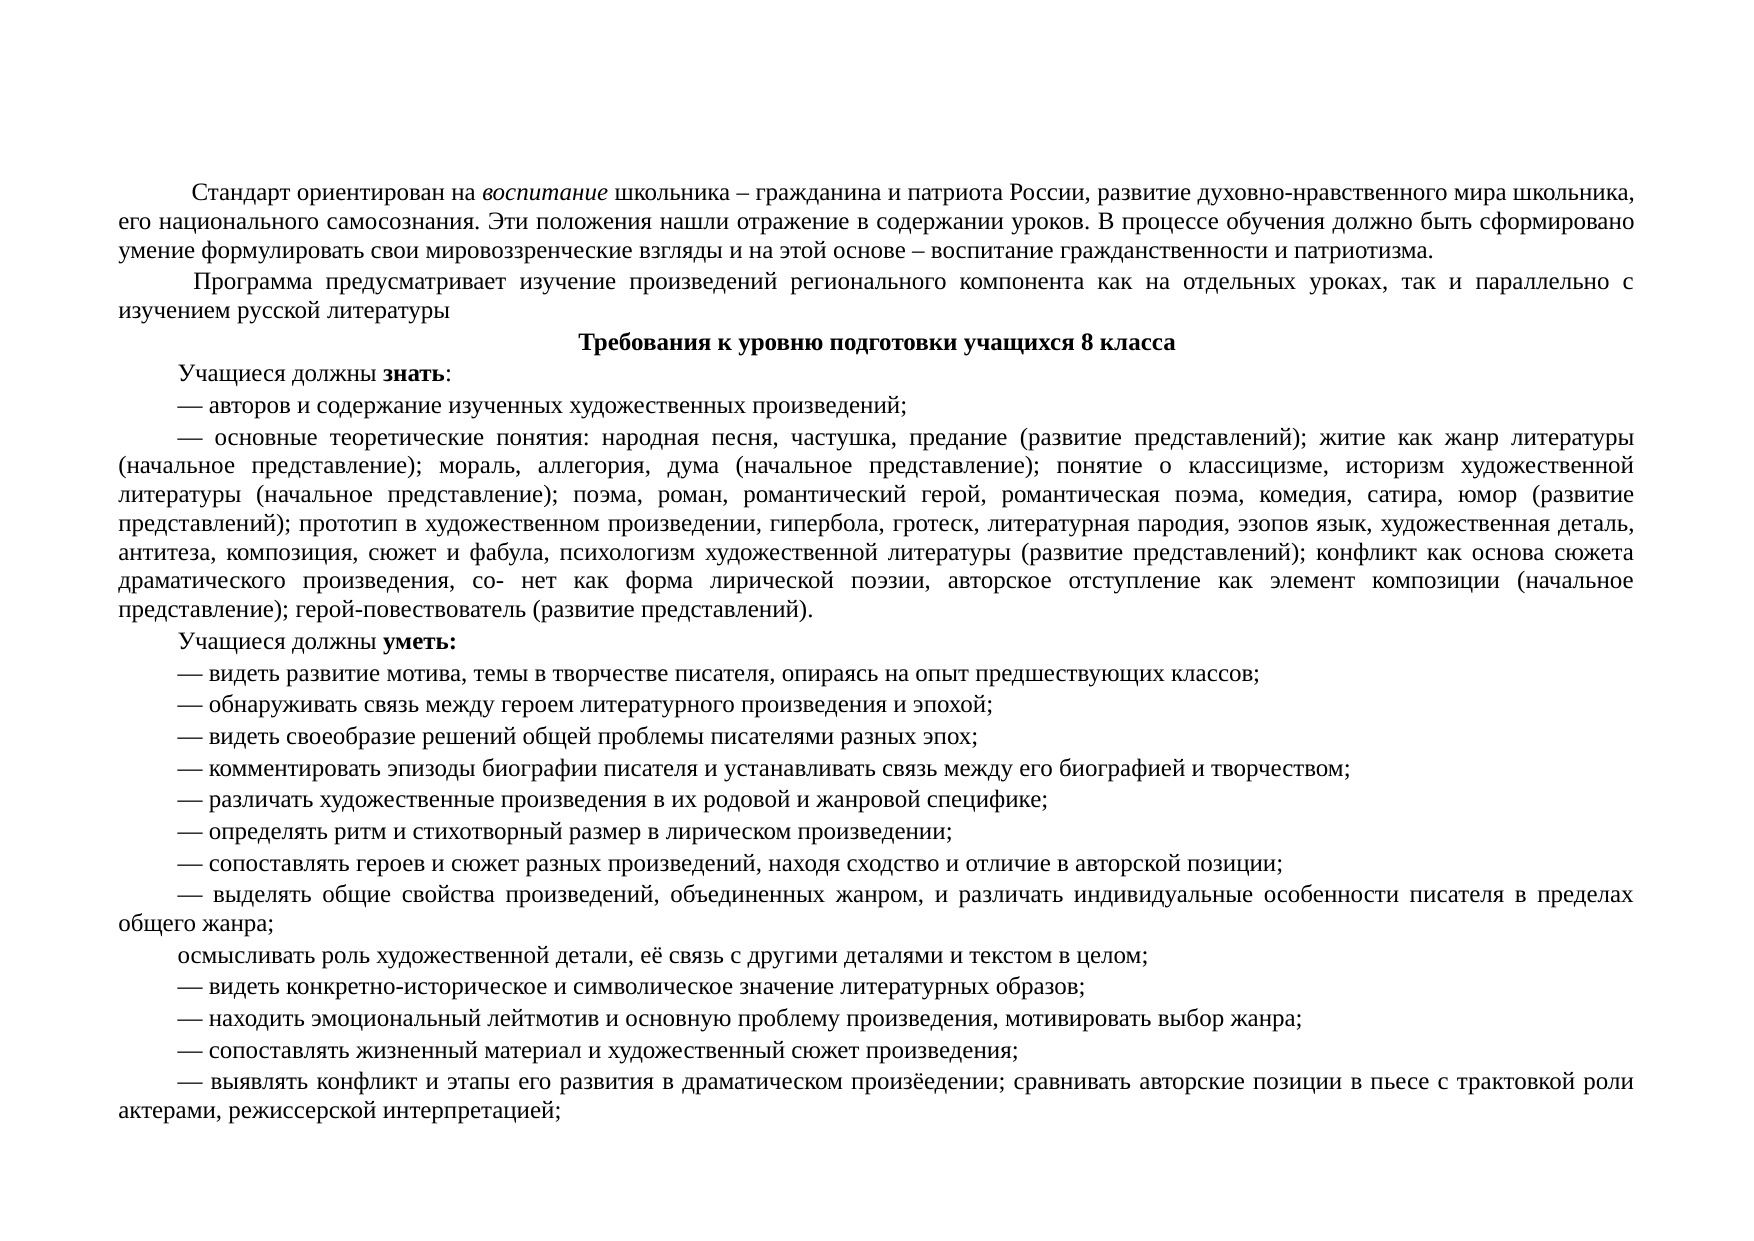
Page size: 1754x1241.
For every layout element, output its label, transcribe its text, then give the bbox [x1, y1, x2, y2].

text осмысливать роль художественной детали, её связь с другими деталями и текстом в целом; [118, 940, 1636, 968]
text — видеть своеобразие решений общей проблемы писателями разных эпох; [118, 721, 1636, 750]
text — комментировать эпизоды биографии писателя и устанавливать связь между его биографией и творчеством; [118, 753, 1636, 781]
text Стандарт ориентирован на воспитание школьника – гражданина и патриота России, развитие духовно-нравственного мира школьника, его национального самосознания. Эти положения нашли отражение в содержании уроков. В процессе обучения должно быть сформировано умение формулировать свои мировоззренческие взгляды и на этой основе – воспитание гражданственности и патриотизма. [118, 177, 1636, 263]
text — авторов и содержание изученных художественных произведений; [118, 390, 1636, 419]
text — сопоставлять героев и сюжет разных произведений, находя сходство и отличие в авторской позиции; [118, 848, 1636, 876]
text — сопоставлять жизненный материал и художественный сюжет произведения; [118, 1035, 1636, 1063]
text — обнаруживать связь между героем литературного произведения и эпохой; [118, 689, 1636, 718]
text — находить эмоциональный лейтмотив и основную проблему произведения, мотивировать выбор жанра; [118, 1003, 1636, 1032]
text — видеть конкретно-историческое и символическое значение литературных образов; [118, 971, 1636, 1000]
text — определять ритм и стихотворный размер в лирическом произведении; [118, 816, 1636, 845]
text Требования к уровню подготовки учащихся 8 класса [118, 327, 1636, 356]
text — видеть развитие мотива, темы в творчестве писателя, опираясь на опыт предшествующих классов; [118, 658, 1636, 686]
text Учащиеся должны знать: [118, 358, 1636, 387]
text — выделять общие свойства произведений, объединенных жанром, и различать индивидуальные особенности писателя в пределах общего жанра; [118, 879, 1636, 937]
text — выявлять конфликт и этапы его развития в драматическом произёедении; сравнивать авторские позиции в пьесе с трактовкой роли актерами, режиссерской интерпретацией; [118, 1066, 1636, 1124]
text — основные теоретические понятия: народная песня, частушка, предание (развитие представлений); житие как жанр литературы (начальное представление); мораль, аллегория, дума (начальное представление); понятие о классицизме, историзм художественной литературы (начальное представление); поэма, роман, романтический герой, романтическая поэма, комедия, сатира, юмор (развитие представлений); прототип в художественном произведении, гипербола, гротеск, литературная пародия, эзопов язык, художественная деталь, антитеза, композиция, сюжет и фабула, психологизм художественной литературы (развитие представлений); конфликт как основа сюжета драматического произведения, со- нет как форма лирической поэзии, авторское отступление как элемент композиции (начальное представление); герой-повествователь (развитие представлений). [118, 422, 1636, 623]
text Программа предусматривает изучение произведений регионального компонента как на отдельных уроках, так и параллельно с изучением русской литературы [118, 266, 1636, 324]
text Учащиеся должны уметь: [118, 626, 1636, 655]
text — различать художественные произведения в их родовой и жанровой специфике; [118, 784, 1636, 813]
